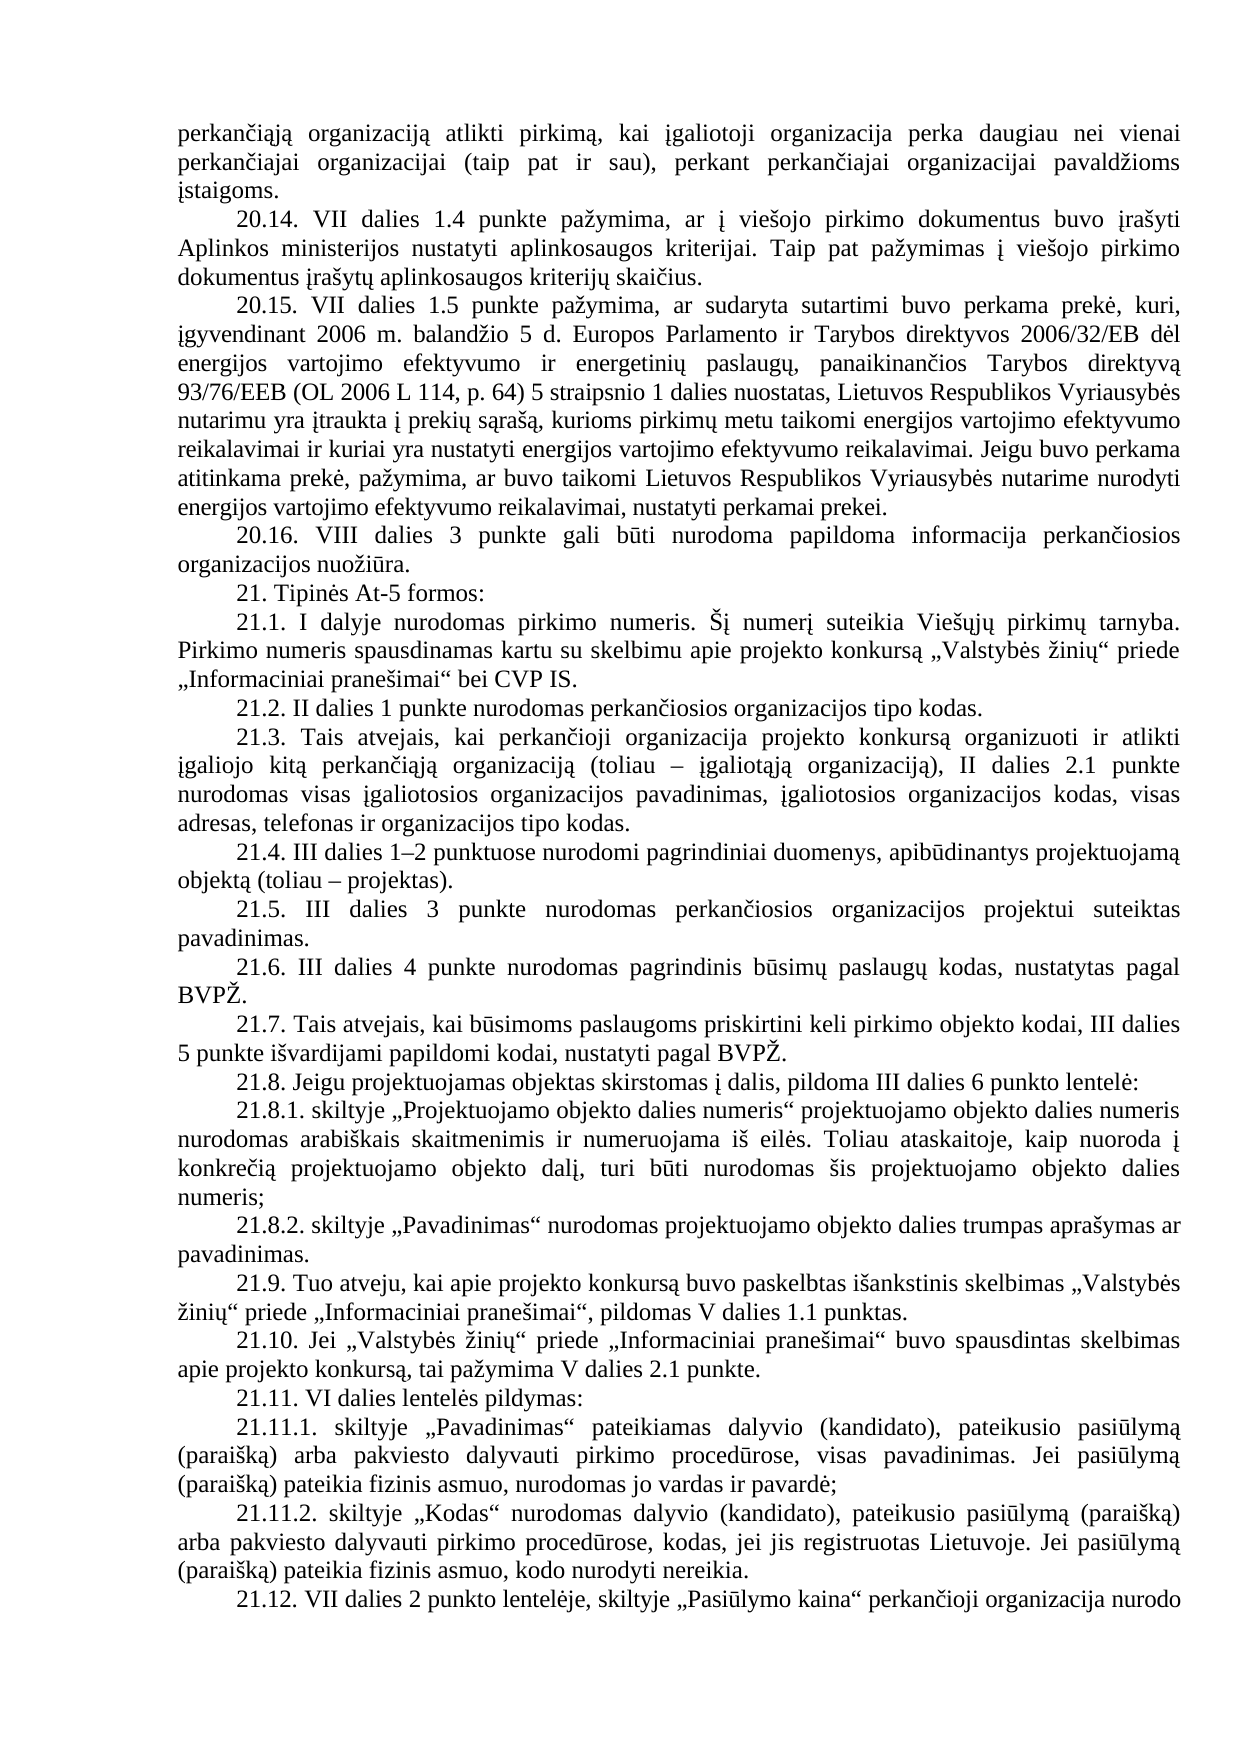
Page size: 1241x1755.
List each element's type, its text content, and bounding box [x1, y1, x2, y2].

text perkančiąją organizaciją atlikti pirkimą, kai įgaliotoji organizacija perka daugiau nei vienai perkančiajai organizacijai (taip pat ir sau), perkant perkančiajai organizacijai pavaldžioms įstaigoms. [177, 118, 1181, 204]
text 21.11.2. skiltyje „Kodas“ nurodomas dalyvio (kandidato), pateikusio pasiūlymą (paraišką) arba pakviesto dalyvauti pirkimo procedūrose, kodas, jei jis registruotas Lietuvoje. Jei pasiūlymą (paraišką) pateikia fizinis asmuo, kodo nurodyti nereikia. [177, 1498, 1181, 1584]
text 21.12. VII dalies 2 punkto lentelėje, skiltyje „Pasiūlymo kaina“ perkančioji organizacija nurodo [177, 1584, 1181, 1613]
text 20.16. VIII dalies 3 punkte gali būti nurodoma papildoma informacija perkančiosios organizacijos nuožiūra. [177, 521, 1181, 578]
text 21.11. VI dalies lentelės pildymas: [177, 1383, 1181, 1412]
text 21.7. Tais atvejais, kai būsimoms paslaugoms priskirtini keli pirkimo objekto kodai, III dalies 5 punkte išvardijami papildomi kodai, nustatyti pagal BVPŽ. [177, 1009, 1181, 1067]
text 21.5. III dalies 3 punkte nurodomas perkančiosios organizacijos projektui suteiktas pavadinimas. [177, 894, 1181, 952]
text 20.14. VII dalies 1.4 punkte pažymima, ar į viešojo pirkimo dokumentus buvo įrašyti Aplinkos ministerijos nustatyti aplinkosaugos kriterijai. Taip pat pažymimas į viešojo pirkimo dokumentus įrašytų aplinkosaugos kriterijų skaičius. [177, 204, 1181, 291]
text 21.8.2. skiltyje „Pavadinimas“ nurodomas projektuojamo objekto dalies trumpas aprašymas ar pavadinimas. [177, 1211, 1181, 1268]
text 21.2. II dalies 1 punkte nurodomas perkančiosios organizacijos tipo kodas. [177, 693, 1181, 722]
text 21.3. Tais atvejais, kai perkančioji organizacija projekto konkursą organizuoti ir atlikti įgaliojo kitą perkančiąją organizaciją (toliau – įgaliotąją organizaciją), II dalies 2.1 punkte nurodomas visas įgaliotosios organizacijos pavadinimas, įgaliotosios organizacijos kodas, visas adresas, telefonas ir organizacijos tipo kodas. [177, 722, 1181, 837]
text 21.6. III dalies 4 punkte nurodomas pagrindinis būsimų paslaugų kodas, nustatytas pagal BVPŽ. [177, 952, 1181, 1009]
text 21.4. III dalies 1–2 punktuose nurodomi pagrindiniai duomenys, apibūdinantys projektuojamą objektą (toliau – projektas). [177, 837, 1181, 894]
text 21.8.1. skiltyje „Projektuojamo objekto dalies numeris“ projektuojamo objekto dalies numeris nurodomas arabiškais skaitmenimis ir numeruojama iš eilės. Toliau ataskaitoje, kaip nuoroda į konkrečią projektuojamo objekto dalį, turi būti nurodomas šis projektuojamo objekto dalies numeris; [177, 1096, 1181, 1211]
text 21.11.1. skiltyje „Pavadinimas“ pateikiamas dalyvio (kandidato), pateikusio pasiūlymą (paraišką) arba pakviesto dalyvauti pirkimo procedūrose, visas pavadinimas. Jei pasiūlymą (paraišką) pateikia fizinis asmuo, nurodomas jo vardas ir pavardė; [177, 1412, 1181, 1498]
text 21. Tipinės At-5 formos: [177, 578, 1181, 607]
text 21.10. Jei „Valstybės žinių“ priede „Informaciniai pranešimai“ buvo spausdintas skelbimas apie projekto konkursą, tai pažymima V dalies 2.1 punkte. [177, 1326, 1181, 1383]
text 21.9. Tuo atveju, kai apie projekto konkursą buvo paskelbtas išankstinis skelbimas „Valstybės žinių“ priede „Informaciniai pranešimai“, pildomas V dalies 1.1 punktas. [177, 1268, 1181, 1326]
text 21.8. Jeigu projektuojamas objektas skirstomas į dalis, pildoma III dalies 6 punkto lentelė: [177, 1067, 1181, 1096]
text 21.1. I dalyje nurodomas pirkimo numeris. Šį numerį suteikia Viešųjų pirkimų tarnyba. Pirkimo numeris spausdinamas kartu su skelbimu apie projekto konkursą „Valstybės žinių“ priede „Informaciniai pranešimai“ bei CVP IS. [177, 607, 1181, 693]
text 20.15. VII dalies 1.5 punkte pažymima, ar sudaryta sutartimi buvo perkama prekė, kuri, įgyvendinant 2006 m. balandžio 5 d. Europos Parlamento ir Tarybos direktyvos 2006/32/EB dėl energijos vartojimo efektyvumo ir energetinių paslaugų, panaikinančios Tarybos direktyvą 93/76/EEB (OL 2006 L 114, p. 64) 5 straipsnio 1 dalies nuostatas, Lietuvos Respublikos Vyriausybės nutarimu yra įtraukta į prekių sąrašą, kurioms pirkimų metu taikomi energijos vartojimo efektyvumo reikalavimai ir kuriai yra nustatyti energijos vartojimo efektyvumo reikalavimai. Jeigu buvo perkama atitinkama prekė, pažymima, ar buvo taikomi Lietuvos Respublikos Vyriausybės nutarime nurodyti energijos vartojimo efektyvumo reikalavimai, nustatyti perkamai prekei. [177, 291, 1181, 521]
